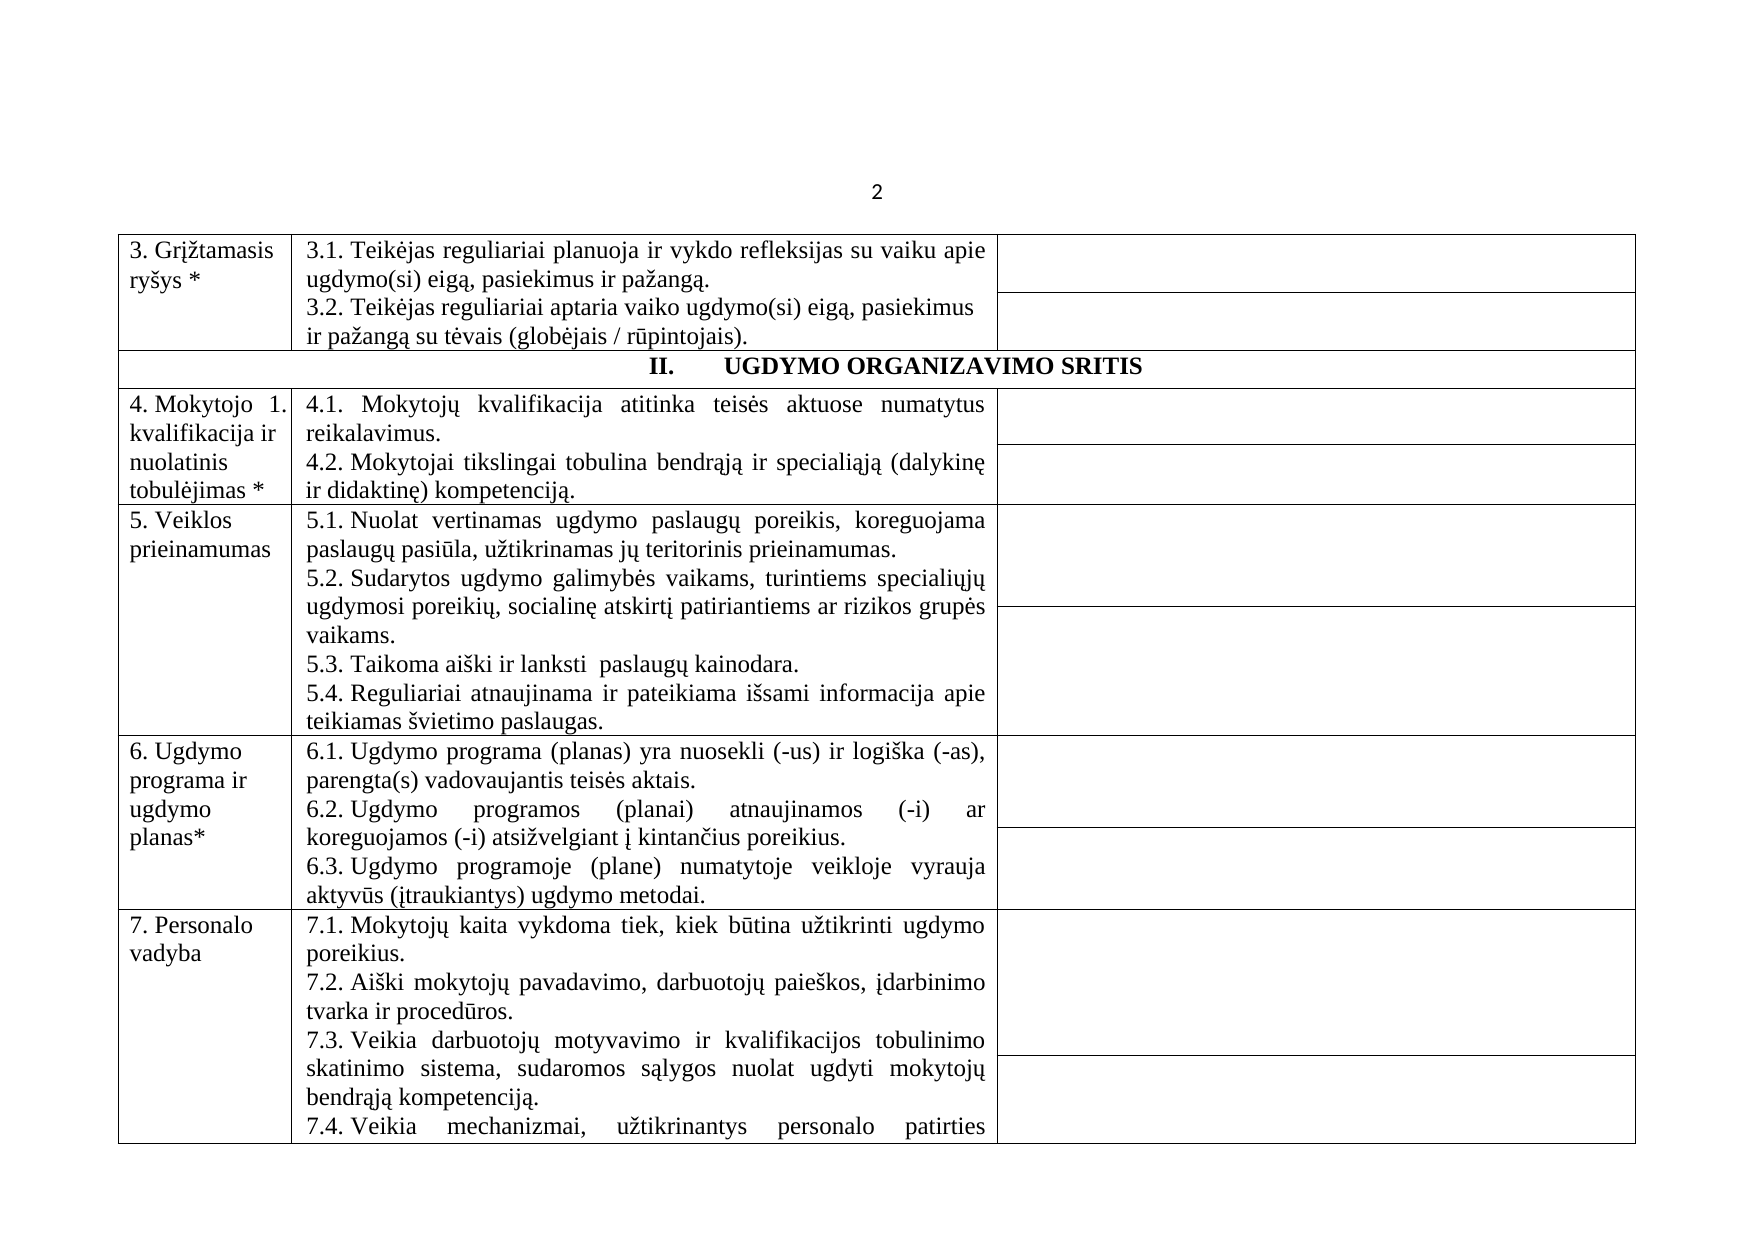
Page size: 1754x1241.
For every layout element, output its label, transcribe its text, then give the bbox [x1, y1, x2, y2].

table_cell [998, 235, 1635, 292]
table_cell 4. Mokytojo kvalifikacija ir nuolatinis tobulėjimas * [119, 389, 291, 504]
table_cell 7.1. Mokytojų kaita vykdoma tiek, kiek būtina užtikrinti ugdymo poreikius. 7.2. Aiški mokytojų pavadavimo, darbuotojų paieškos, įdarbinimo tvarka ir procedūros. 7.3. Veikia darbuotojų motyvavimo ir kvalifikacijos tobulinimo skatinimo sistema, sudaromos sąlygos nuolat ugdyti mokytojų bendrąją kompetenciją. 7.4. Veikia mechanizmai, užtikrinantys personalo patirties [292, 910, 997, 1143]
table_cell [998, 736, 1635, 827]
table_cell 6. Ugdymo programa ir ugdymo planas* [119, 736, 291, 909]
table_cell [998, 1056, 1635, 1143]
table_cell 7. Personalo vadyba [119, 910, 291, 1143]
table_cell II. UGDYMO ORGANIZAVIMO SRITIS [119, 351, 1635, 388]
table_cell [998, 607, 1635, 735]
table_cell 5.1. Nuolat vertinamas ugdymo paslaugų poreikis, koreguojama paslaugų pasiūla, užtikrinamas jų teritorinis prieinamumas. 5.2. Sudarytos ugdymo galimybės vaikams, turintiems specialiųjų ugdymosi poreikių, socialinę atskirtį patiriantiems ar rizikos grupės vaikams. 5.3. Taikoma aiški ir lanksti paslaugų kainodara. 5.4. Reguliariai atnaujinama ir pateikiama išsami informacija apie teikiamas švietimo paslaugas. [292, 505, 997, 735]
table_cell [998, 445, 1635, 504]
table_cell [998, 389, 1635, 444]
table_cell 3.1. Teikėjas reguliariai planuoja ir vykdo refleksijas su vaiku apie ugdymo(si) eigą, pasiekimus ir pažangą. 3.2. Teikėjas reguliariai aptaria vaiko ugdymo(si) eigą, pasiekimus ir pažangą su tėvais (globėjais / rūpintojais). [292, 235, 997, 350]
table_cell 5. Veiklos prieinamumas [119, 505, 291, 735]
table_cell [998, 910, 1635, 1055]
table_cell 1. 4.1. Mokytojų kvalifikacija atitinka teisės aktuose numatytus reikalavimus. 4.2. Mokytojai tikslingai tobulina bendrąją ir specialiąją (dalykinę ir didaktinę) kompetenciją. [292, 389, 997, 504]
table_cell [998, 828, 1635, 909]
table_cell [998, 293, 1635, 350]
table_cell 3. Grįžtamasis ryšys * [119, 235, 291, 350]
table_cell [998, 505, 1635, 606]
